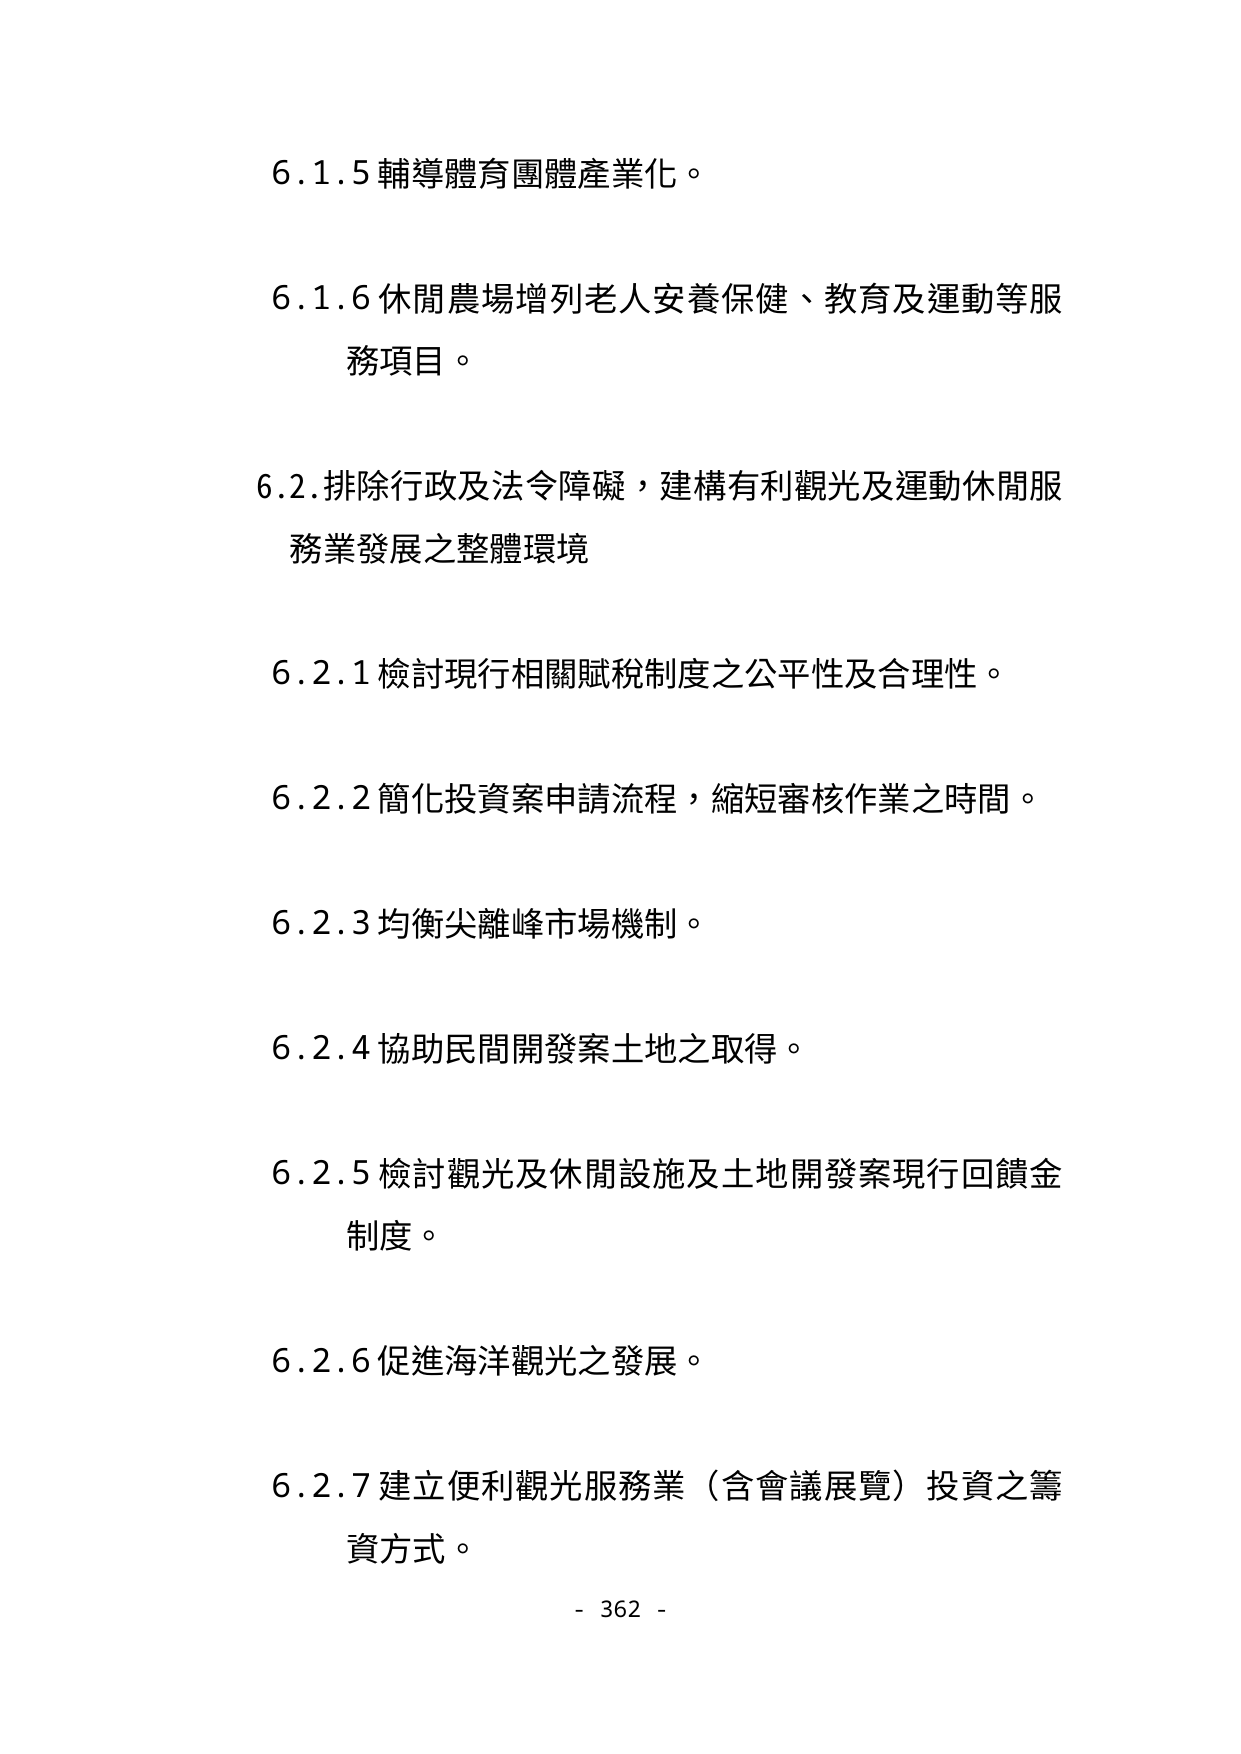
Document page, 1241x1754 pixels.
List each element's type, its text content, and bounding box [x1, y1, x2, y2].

text 6.2.2簡化投資案申請流程，縮短審核作業之時間。 [271, 755, 1063, 817]
text 6.2.3均衡尖離峰市場機制。 [271, 880, 1063, 942]
text 6.2.5檢討觀光及休閒設施及土地開發案現行回饋金制度。 [271, 1130, 1063, 1255]
text 6.1.5輔導體育團體產業化。 [271, 130, 1063, 192]
text 6.2.7建立便利觀光服務業（含會議展覽）投資之籌資方式。 [271, 1442, 1063, 1567]
text 6.1.6休閒農場增列老人安養保健、教育及運動等服務項目。 [271, 255, 1063, 380]
text 6.2.排除行政及法令障礙，建構有利觀光及運動休閒服務業發展之整體環境 [256, 442, 1063, 567]
text 6.2.1檢討現行相關賦稅制度之公平性及合理性。 [271, 630, 1063, 692]
text 6.2.6促進海洋觀光之發展。 [271, 1317, 1063, 1380]
text 6.2.4協助民間開發案土地之取得。 [271, 1005, 1063, 1067]
